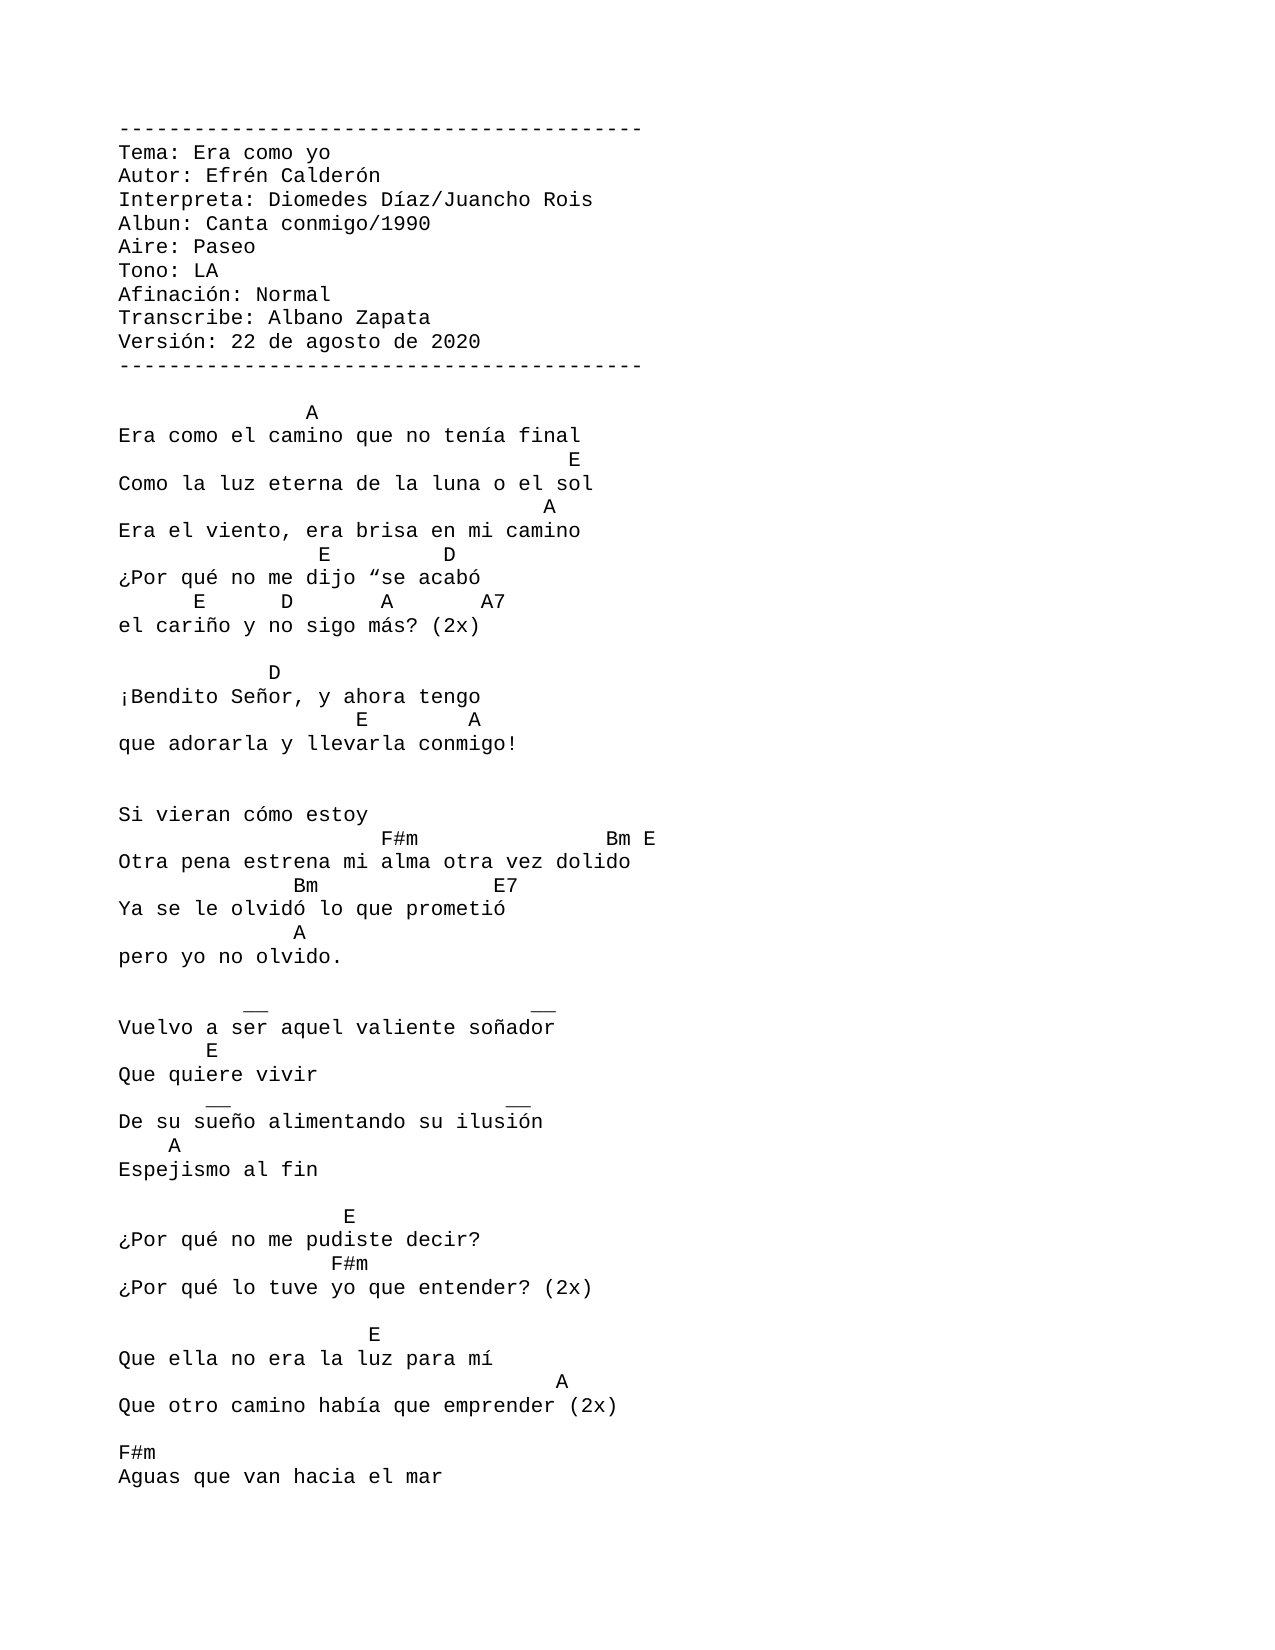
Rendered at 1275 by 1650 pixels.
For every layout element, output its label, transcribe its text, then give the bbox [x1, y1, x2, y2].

text Afinación: Normal [118, 284, 1157, 307]
text ¡Bendito Señor, y ahora tengo [118, 686, 1157, 709]
text D [118, 662, 1157, 686]
text Otra pena estrena mi alma otra vez dolido [118, 851, 1157, 875]
text ¿Por qué no me pudiste decir? [118, 1229, 1157, 1253]
text A [118, 922, 1157, 946]
text Como la luz eterna de la luna o el sol [118, 473, 1157, 496]
text Tono: LA [118, 260, 1157, 284]
text E [118, 1040, 1157, 1064]
text Tema: Era como yo [118, 142, 1157, 165]
text ¿Por qué lo tuve yo que entender? (2x) [118, 1277, 1157, 1300]
text Espejismo al fin [118, 1158, 1157, 1182]
text ------------------------------------------ [118, 118, 1157, 142]
text Aire: Paseo [118, 236, 1157, 260]
text F#m [118, 1253, 1157, 1277]
text Si vieran cómo estoy [118, 804, 1157, 827]
text __ __ [118, 993, 1157, 1017]
text E [118, 449, 1157, 473]
text F#m Bm E [118, 827, 1157, 851]
text Autor: Efrén Calderón [118, 165, 1157, 189]
text E [118, 1206, 1157, 1229]
text E D A A7 [118, 591, 1157, 615]
text E [118, 1324, 1157, 1348]
text el cariño y no sigo más? (2x) [118, 615, 1157, 638]
text Albun: Canta conmigo/1990 [118, 213, 1157, 236]
text Aguas que van hacia el mar [118, 1466, 1157, 1489]
text ¿Por qué no me dijo “se acabó [118, 567, 1157, 591]
text De su sueño alimentando su ilusión [118, 1111, 1157, 1135]
text Interpreta: Diomedes Díaz/Juancho Rois [118, 189, 1157, 213]
text ------------------------------------------ [118, 354, 1157, 378]
text Vuelvo a ser aquel valiente soñador [118, 1017, 1157, 1040]
text Que quiere vivir [118, 1064, 1157, 1088]
text E A [118, 709, 1157, 733]
text Era como el camino que no tenía final [118, 426, 1157, 449]
text pero yo no olvido. [118, 946, 1157, 969]
text A [118, 1135, 1157, 1158]
text Que otro camino había que emprender (2x) [118, 1395, 1157, 1419]
text Bm E7 [118, 875, 1157, 898]
text E D [118, 544, 1157, 567]
text Transcribe: Albano Zapata [118, 307, 1157, 331]
text A [118, 496, 1157, 520]
text Versión: 22 de agosto de 2020 [118, 331, 1157, 354]
text Que ella no era la luz para mí [118, 1348, 1157, 1371]
text Era el viento, era brisa en mi camino [118, 520, 1157, 544]
text A [118, 402, 1157, 426]
text F#m [118, 1442, 1157, 1466]
text __ __ [118, 1088, 1157, 1111]
text Ya se le olvidó lo que prometió [118, 898, 1157, 922]
text que adorarla y llevarla conmigo! [118, 733, 1157, 757]
text A [118, 1371, 1157, 1395]
